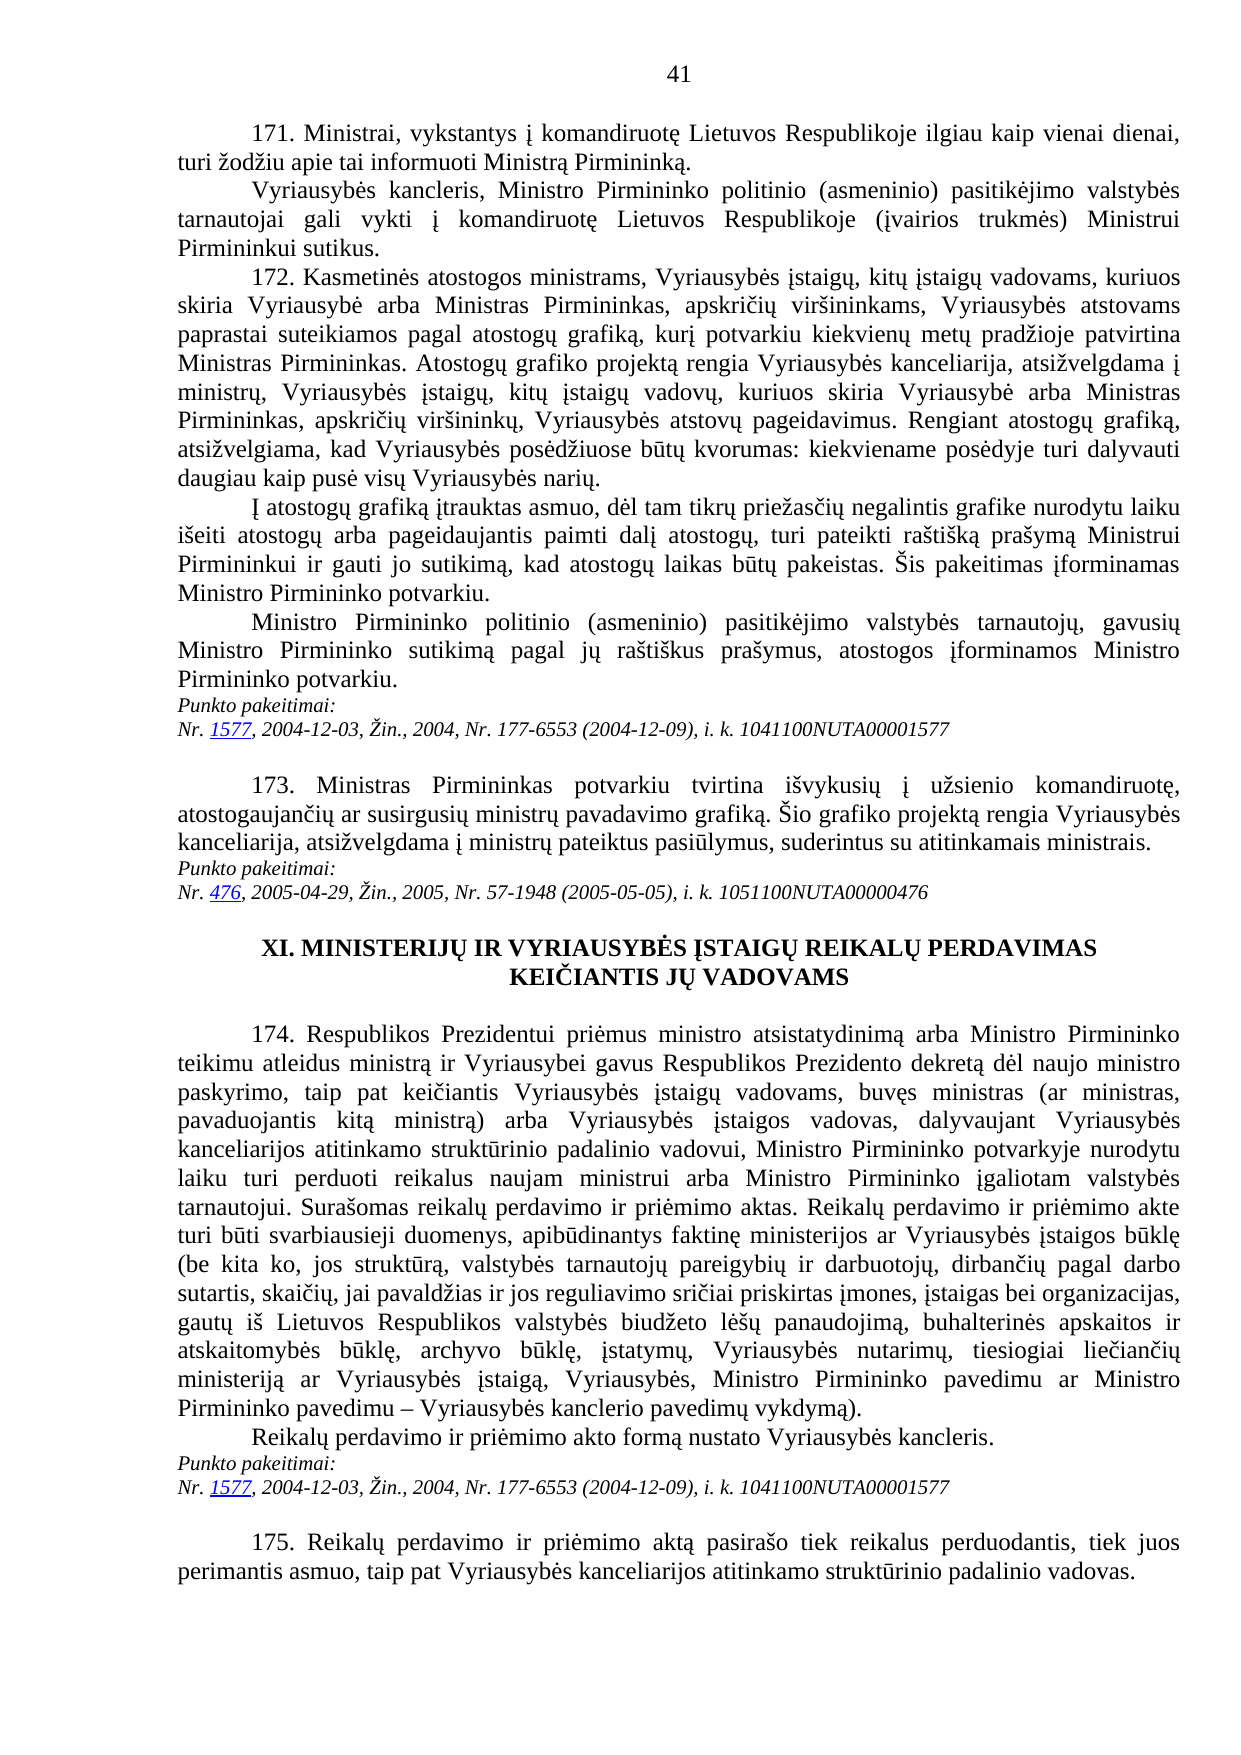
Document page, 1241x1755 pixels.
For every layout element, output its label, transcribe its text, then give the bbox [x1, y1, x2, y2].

text 171. Ministrai, vykstantys į komandiruotę Lietuvos Respublikoje ilgiau kaip vienai dienai, turi žodžiu apie tai informuoti Ministrą Pirmininką. [177, 118, 1181, 176]
text Nr. 1577, 2004-12-03, Žin., 2004, Nr. 177-6553 (2004-12-09), i. k. 1041100NUTA00001577 [177, 717, 1181, 741]
text Nr. 1577, 2004-12-03, Žin., 2004, Nr. 177-6553 (2004-12-09), i. k. 1041100NUTA00001577 [177, 1475, 1181, 1499]
text Punkto pakeitimai: [177, 856, 1181, 880]
text 172. Kasmetinės atostogos ministrams, Vyriausybės įstaigų, kitų įstaigų vadovams, kuriuos skiria Vyriausybė arba Ministras Pirmininkas, apskričių viršininkams, Vyriausybės atstovams paprastai suteikiamos pagal atostogų grafiką, kurį potvarkiu kiekvienų metų pradžioje patvirtina Ministras Pirmininkas. Atostogų grafiko projektą rengia Vyriausybės kanceliarija, atsižvelgdama į ministrų, Vyriausybės įstaigų, kitų įstaigų vadovų, kuriuos skiria Vyriausybė arba Ministras Pirmininkas, apskričių viršininkų, Vyriausybės atstovų pageidavimus. Rengiant atostogų grafiką, atsižvelgiama, kad Vyriausybės posėdžiuose būtų kvorumas: kiekviename posėdyje turi dalyvauti daugiau kaip pusė visų Vyriausybės narių. [177, 262, 1181, 492]
text 175. Reikalų perdavimo ir priėmimo aktą pasirašo tiek reikalus perduodantis, tiek juos perimantis asmuo, taip pat Vyriausybės kanceliarijos atitinkamo struktūrinio padalinio vadovas. [177, 1527, 1181, 1585]
text Punkto pakeitimai: [177, 1451, 1181, 1475]
text Į atostogų grafiką įtrauktas asmuo, dėl tam tikrų priežasčių negalintis grafike nurodytu laiku išeiti atostogų arba pageidaujantis paimti dalį atostogų, turi pateikti raštišką prašymą Ministrui Pirmininkui ir gauti jo sutikimą, kad atostogų laikas būtų pakeistas. Šis pakeitimas įforminamas Ministro Pirmininko potvarkiu. [177, 492, 1181, 607]
text Nr. 476, 2005-04-29, Žin., 2005, Nr. 57-1948 (2005-05-05), i. k. 1051100NUTA00000476 [177, 880, 1181, 904]
text KEIČIANTIS JŲ VADOVAMS [177, 962, 1181, 991]
text Vyriausybės kancleris, Ministro Pirmininko politinio (asmeninio) pasitikėjimo valstybės tarnautojai gali vykti į komandiruotę Lietuvos Respublikoje (įvairios trukmės) Ministrui Pirmininkui sutikus. [177, 176, 1181, 262]
text Ministro Pirmininko politinio (asmeninio) pasitikėjimo valstybės tarnautojų, gavusių Ministro Pirmininko sutikimą pagal jų raštiškus prašymus, atostogos įforminamos Ministro Pirmininko potvarkiu. [177, 607, 1181, 693]
text 173. Ministras Pirmininkas potvarkiu tvirtina išvykusių į užsienio komandiruotę, atostogaujančių ar susirgusių ministrų pavadavimo grafiką. Šio grafiko projektą rengia Vyriausybės kanceliarija, atsižvelgdama į ministrų pateiktus pasiūlymus, suderintus su atitinkamais ministrais. [177, 770, 1181, 856]
text Punkto pakeitimai: [177, 693, 1181, 717]
text 174. Respublikos Prezidentui priėmus ministro atsistatydinimą arba Ministro Pirmininko teikimu atleidus ministrą ir Vyriausybei gavus Respublikos Prezidento dekretą dėl naujo ministro paskyrimo, taip pat keičiantis Vyriausybės įstaigų vadovams, buvęs ministras (ar ministras, pavaduojantis kitą ministrą) arba Vyriausybės įstaigos vadovas, dalyvaujant Vyriausybės kanceliarijos atitinkamo struktūrinio padalinio vadovui, Ministro Pirmininko potvarkyje nurodytu laiku turi perduoti reikalus naujam ministrui arba Ministro Pirmininko įgaliotam valstybės tarnautojui. Surašomas reikalų perdavimo ir priėmimo aktas. Reikalų perdavimo ir priėmimo akte turi būti svarbiausieji duomenys, apibūdinantys faktinę ministerijos ar Vyriausybės įstaigos būklę (be kita ko, jos struktūrą, valstybės tarnautojų pareigybių ir darbuotojų, dirbančių pagal darbo sutartis, skaičių, jai pavaldžias ir jos reguliavimo sričiai priskirtas įmones, įstaigas bei organizacijas, gautų iš Lietuvos Respublikos valstybės biudžeto lėšų panaudojimą, buhalterinės apskaitos ir atskaitomybės būklę, archyvo būklę, įstatymų, Vyriausybės nutarimų, tiesiogiai liečiančių ministeriją ar Vyriausybės įstaigą, Vyriausybės, Ministro Pirmininko pavedimu ar Ministro Pirmininko pavedimu – Vyriausybės kanclerio pavedimų vykdymą). [177, 1019, 1181, 1422]
text XI. MINISTERIJŲ IR VYRIAUSYBĖS ĮSTAIGŲ REIKALŲ PERDAVIMAS [177, 933, 1181, 962]
text Reikalų perdavimo ir priėmimo akto formą nustato Vyriausybės kancleris. [177, 1422, 1181, 1451]
